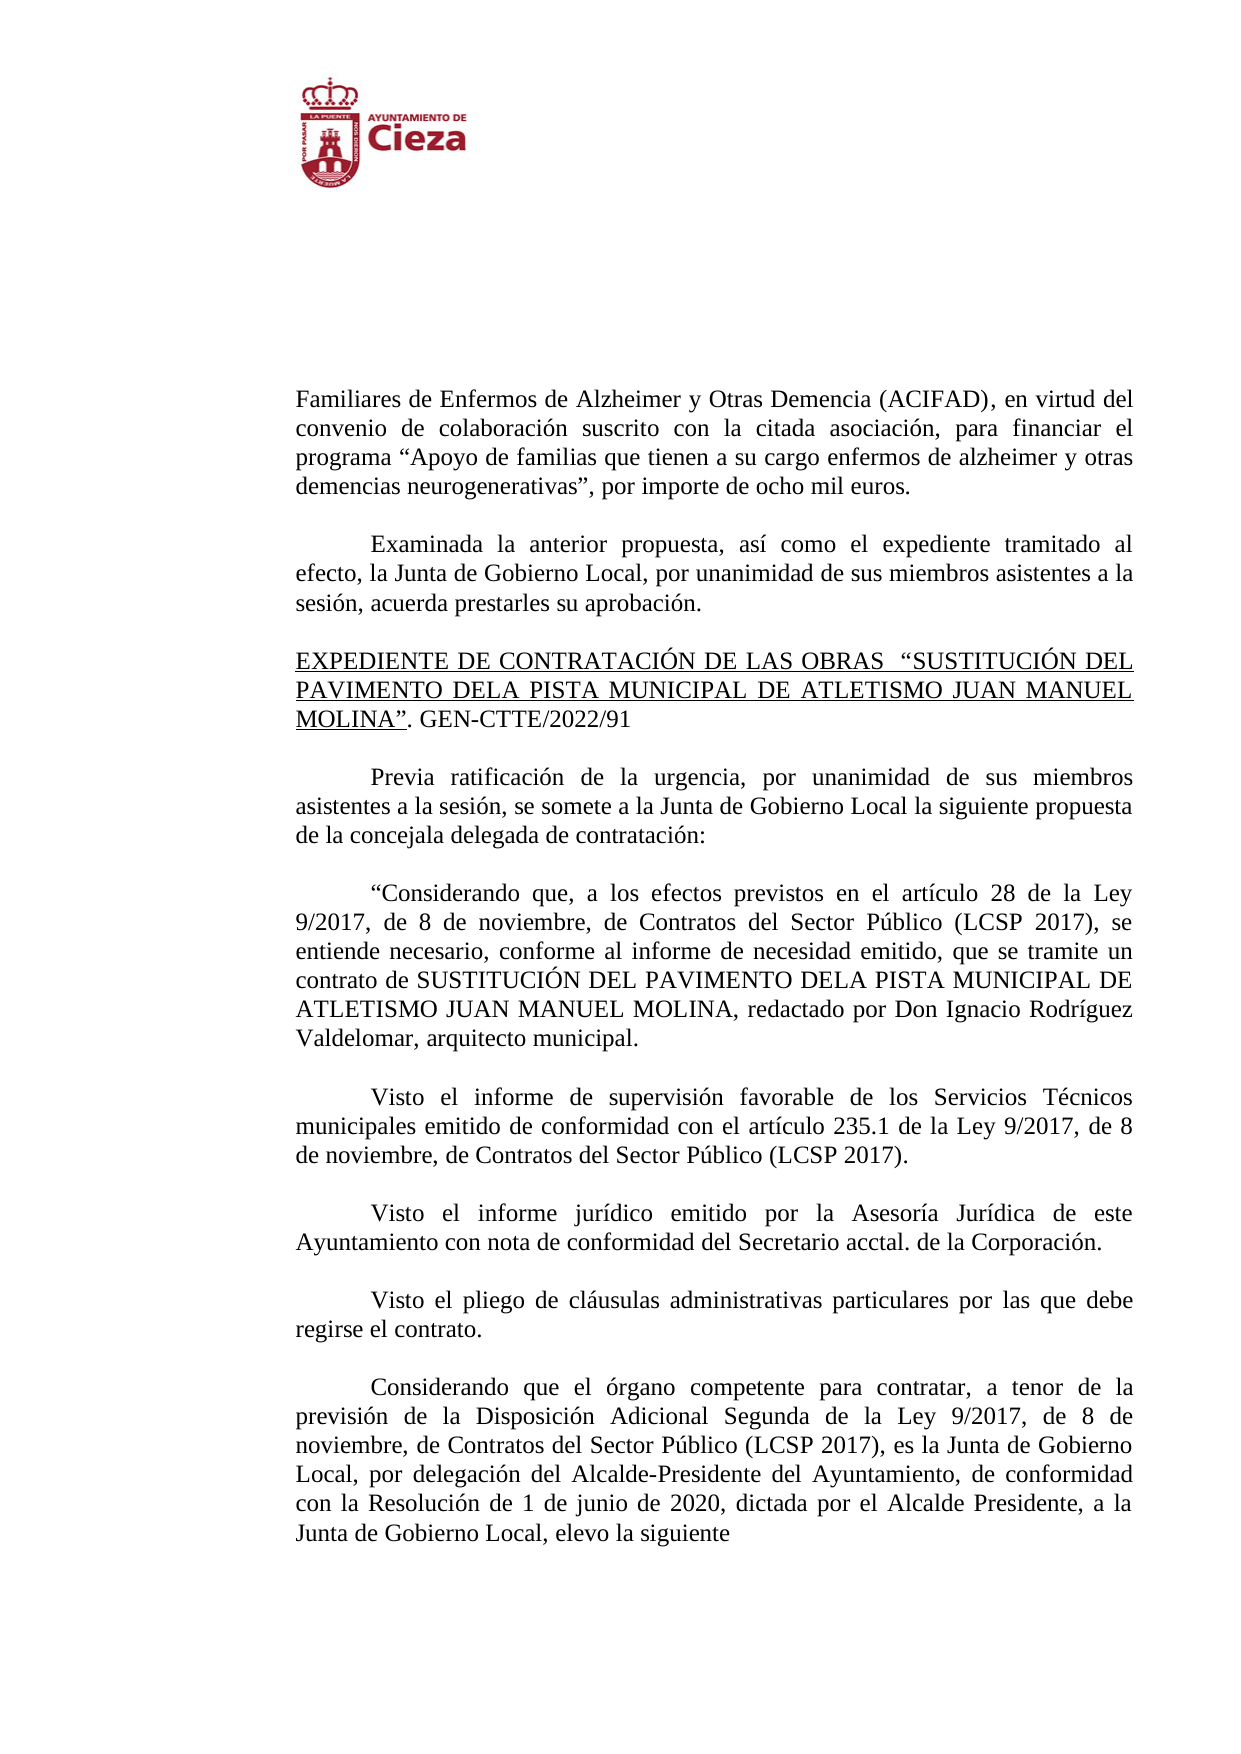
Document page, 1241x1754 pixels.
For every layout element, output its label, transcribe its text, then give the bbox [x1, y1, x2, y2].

text MOLINA”. GEN-CTTE/2022/91 [295, 701, 1134, 733]
text Familiares de Enfermos de Alzheimer y Otras Demencia (ACIFAD), en virtud del convenio de colaboración suscrito con la citada asociación, para financiar el programa “Apoyo de familias que tienen a su cargo enfermos de alzheimer y otras demencias neurogenerativas”, por importe de ocho mil euros. [295, 384, 1134, 500]
text PAVIMENTO DELA PISTA MUNICIPAL DE ATLETISMO JUAN MANUEL [295, 672, 1134, 700]
picture [297, 73, 470, 193]
text Considerando que el órgano competente para contratar, a tenor de la previsión de la Disposición Adicional Segunda de la Ley 9/2017, de 8 de noviembre, de Contratos del Sector Público (LCSP 2017), es la Junta de Gobierno Local, por delegación del Alcalde-Presidente del Ayuntamiento, de conformidad con la Resolución de 1 de junio de 2020, dictada por el Alcalde Presidente, a la Junta de Gobierno Local, elevo la siguiente [295, 1372, 1134, 1546]
text “Considerando que, a los efectos previstos en el artículo 28 de la Ley 9/2017, de 8 de noviembre, de Contratos del Sector Público (LCSP 2017), se entiende necesario, conforme al informe de necesidad emitido, que se tramite un contrato de SUSTITUCIÓN DEL PAVIMENTO DELA PISTA MUNICIPAL DE ATLETISMO JUAN MANUEL MOLINA, redactado por Don Ignacio Rodríguez Valdelomar, arquitecto municipal. [295, 878, 1134, 1052]
text Visto el informe jurídico emitido por la Asesoría Jurídica de este Ayuntamiento con nota de conformidad del Secretario acctal. de la Corporación. [295, 1198, 1134, 1256]
text Visto el pliego de cláusulas administrativas particulares por las que debe regirse el contrato. [295, 1285, 1134, 1343]
text EXPEDIENTE DE CONTRATACIÓN DE LAS OBRAS “SUSTITUCIÓN DEL [295, 646, 1134, 671]
text Visto el informe de supervisión favorable de los Servicios Técnicos municipales emitido de conformidad con el artículo 235.1 de la Ley 9/2017, de 8 de noviembre, de Contratos del Sector Público (LCSP 2017). [295, 1081, 1134, 1169]
text Examinada la anterior propuesta, así como el expediente tramitado al efecto, la Junta de Gobierno Local, por unanimidad de sus miembros asistentes a la sesión, acuerda prestarles su aprobación. [295, 529, 1134, 616]
text Previa ratificación de la urgencia, por unanimidad de sus miembros asistentes a la sesión, se somete a la Junta de Gobierno Local la siguiente propuesta de la concejala delegada de contratación: [295, 762, 1134, 849]
